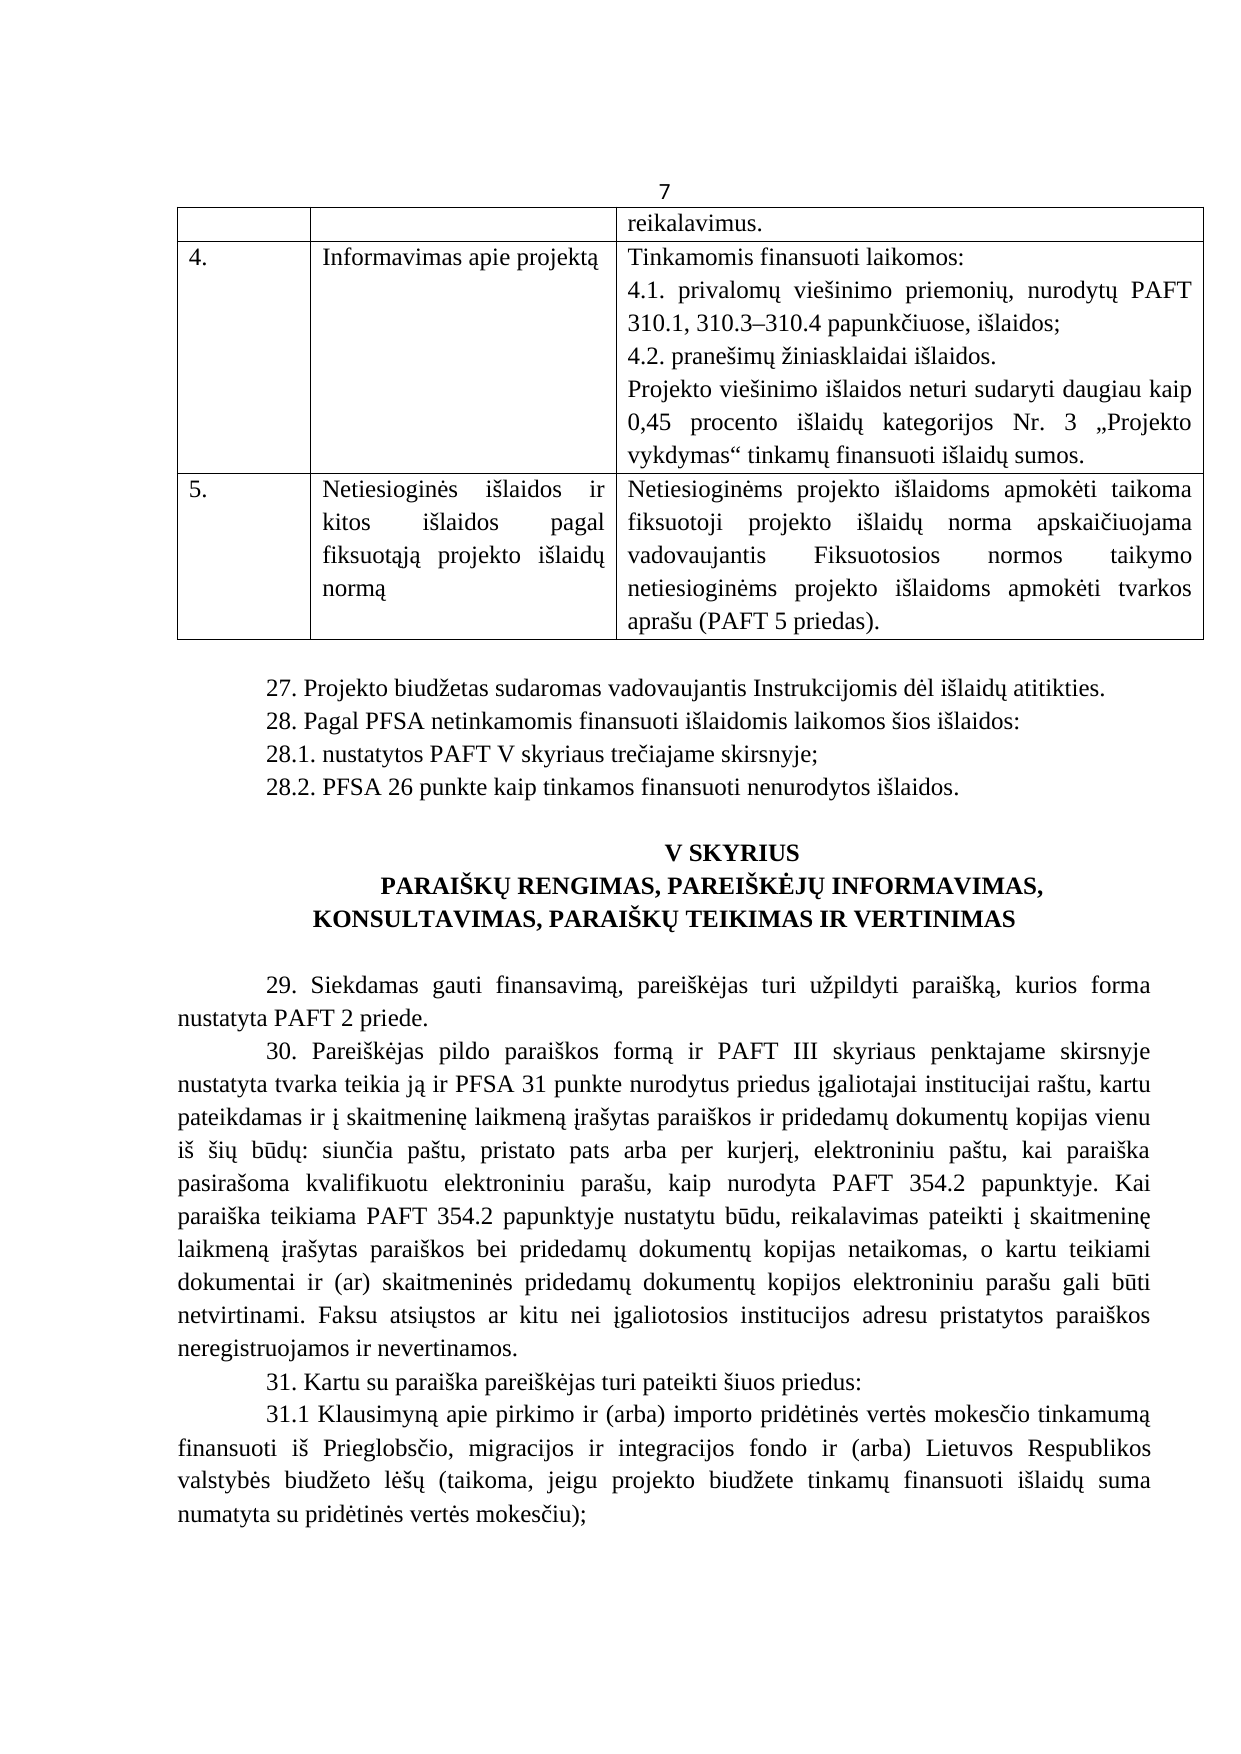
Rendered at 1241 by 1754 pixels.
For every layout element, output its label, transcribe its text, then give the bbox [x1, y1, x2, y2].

text 28.1. nustatytos PAFT V skyriaus trečiajame skirsnyje; [177, 739, 1152, 768]
table_cell Tinkamomis finansuoti laikomos: 4.1. privalomų viešinimo priemonių, nurodytų PAFT 310.1, 310.3–310.4 papunkčiuose, išlaidos; 4.2. pranešimų žiniasklaidai išlaidos. Projekto viešinimo išlaidos neturi sudaryti daugiau kaip 0,45 procento išlaidų kategorijos Nr. 3 „Projekto vykdymas“ tinkamų finansuoti išlaidų sumos. [617, 242, 1203, 473]
text 31.1 Klausimyną apie pirkimo ir (arba) importo pridėtinės vertės mokesčio tinkamumą finansuoti iš Prieglobsčio, migracijos ir integracijos fondo ir (arba) Lietuvos Respublikos valstybės biudžeto lėšų (taikoma, jeigu projekto biudžete tinkamų finansuoti išlaidų suma numatyta su pridėtinės vertės mokesčiu); [177, 1399, 1152, 1527]
table_cell 5. [178, 474, 310, 639]
table_cell [178, 208, 310, 241]
table_cell 4. [178, 242, 310, 473]
text 27. Projekto biudžetas sudaromas vadovaujantis Instrukcijomis dėl išlaidų atitikties. [177, 673, 1152, 702]
text 28. Pagal PFSA netinkamomis finansuoti išlaidomis laikomos šios išlaidos: [177, 706, 1152, 735]
table_cell reikalavimus. [617, 208, 1203, 241]
text 30. Pareiškėjas pildo paraiškos formą ir PAFT III skyriaus penktajame skirsnyje nustatyta tvarka teikia ją ir PFSA 31 punkte nurodytus priedus įgaliotajai institucijai raštu, kartu pateikdamas ir į skaitmeninę laikmeną įrašytas paraiškos ir pridedamų dokumentų kopijas vienu iš šių būdų: siunčia paštu, pristato pats arba per kurjerį, elektroniniu paštu, kai paraiška pasirašoma kvalifikuotu elektroniniu parašu, kaip nurodyta PAFT 354.2 papunktyje. Kai paraiška teikiama PAFT 354.2 papunktyje nustatytu būdu, reikalavimas pateikti į skaitmeninę laikmeną įrašytas paraiškos bei pridedamų dokumentų kopijas netaikomas, o kartu teikiami dokumentai ir (ar) skaitmeninės pridedamų dokumentų kopijos elektroniniu parašu gali būti netvirtinami. Faksu atsiųstos ar kitu nei įgaliotosios institucijos adresu pristatytos paraiškos neregistruojamos ir nevertinamos. [177, 1036, 1152, 1362]
text 31. Kartu su paraiška pareiškėjas turi pateikti šiuos priedus: [177, 1367, 1152, 1395]
table_cell Informavimas apie projektą [311, 242, 616, 473]
text V SKYRIUS [177, 838, 1152, 867]
table_cell Netiesioginės išlaidos ir kitos išlaidos pagal fiksuotąją projekto išlaidų normą [311, 474, 616, 639]
text 29. Siekdamas gauti finansavimą, pareiškėjas turi užpildyti paraišką, kurios forma nustatyta PAFT 2 priede. [177, 970, 1152, 1032]
text 28.2. PFSA 26 punkte kaip tinkamos finansuoti nenurodytos išlaidos. [177, 772, 1152, 801]
table_cell Netiesioginėms projekto išlaidoms apmokėti taikoma fiksuotoji projekto išlaidų norma apskaičiuojama vadovaujantis Fiksuotosios normos taikymo netiesioginėms projekto išlaidoms apmokėti tvarkos aprašu (PAFT 5 priedas). [617, 474, 1203, 639]
table_cell [311, 208, 616, 241]
text PARAIŠKŲ RENGIMAS, PAREIŠKĖJŲ INFORMAVIMAS, KONSULTAVIMAS, PARAIŠKŲ TEIKIMAS IR VERTINIMAS [177, 871, 1152, 933]
